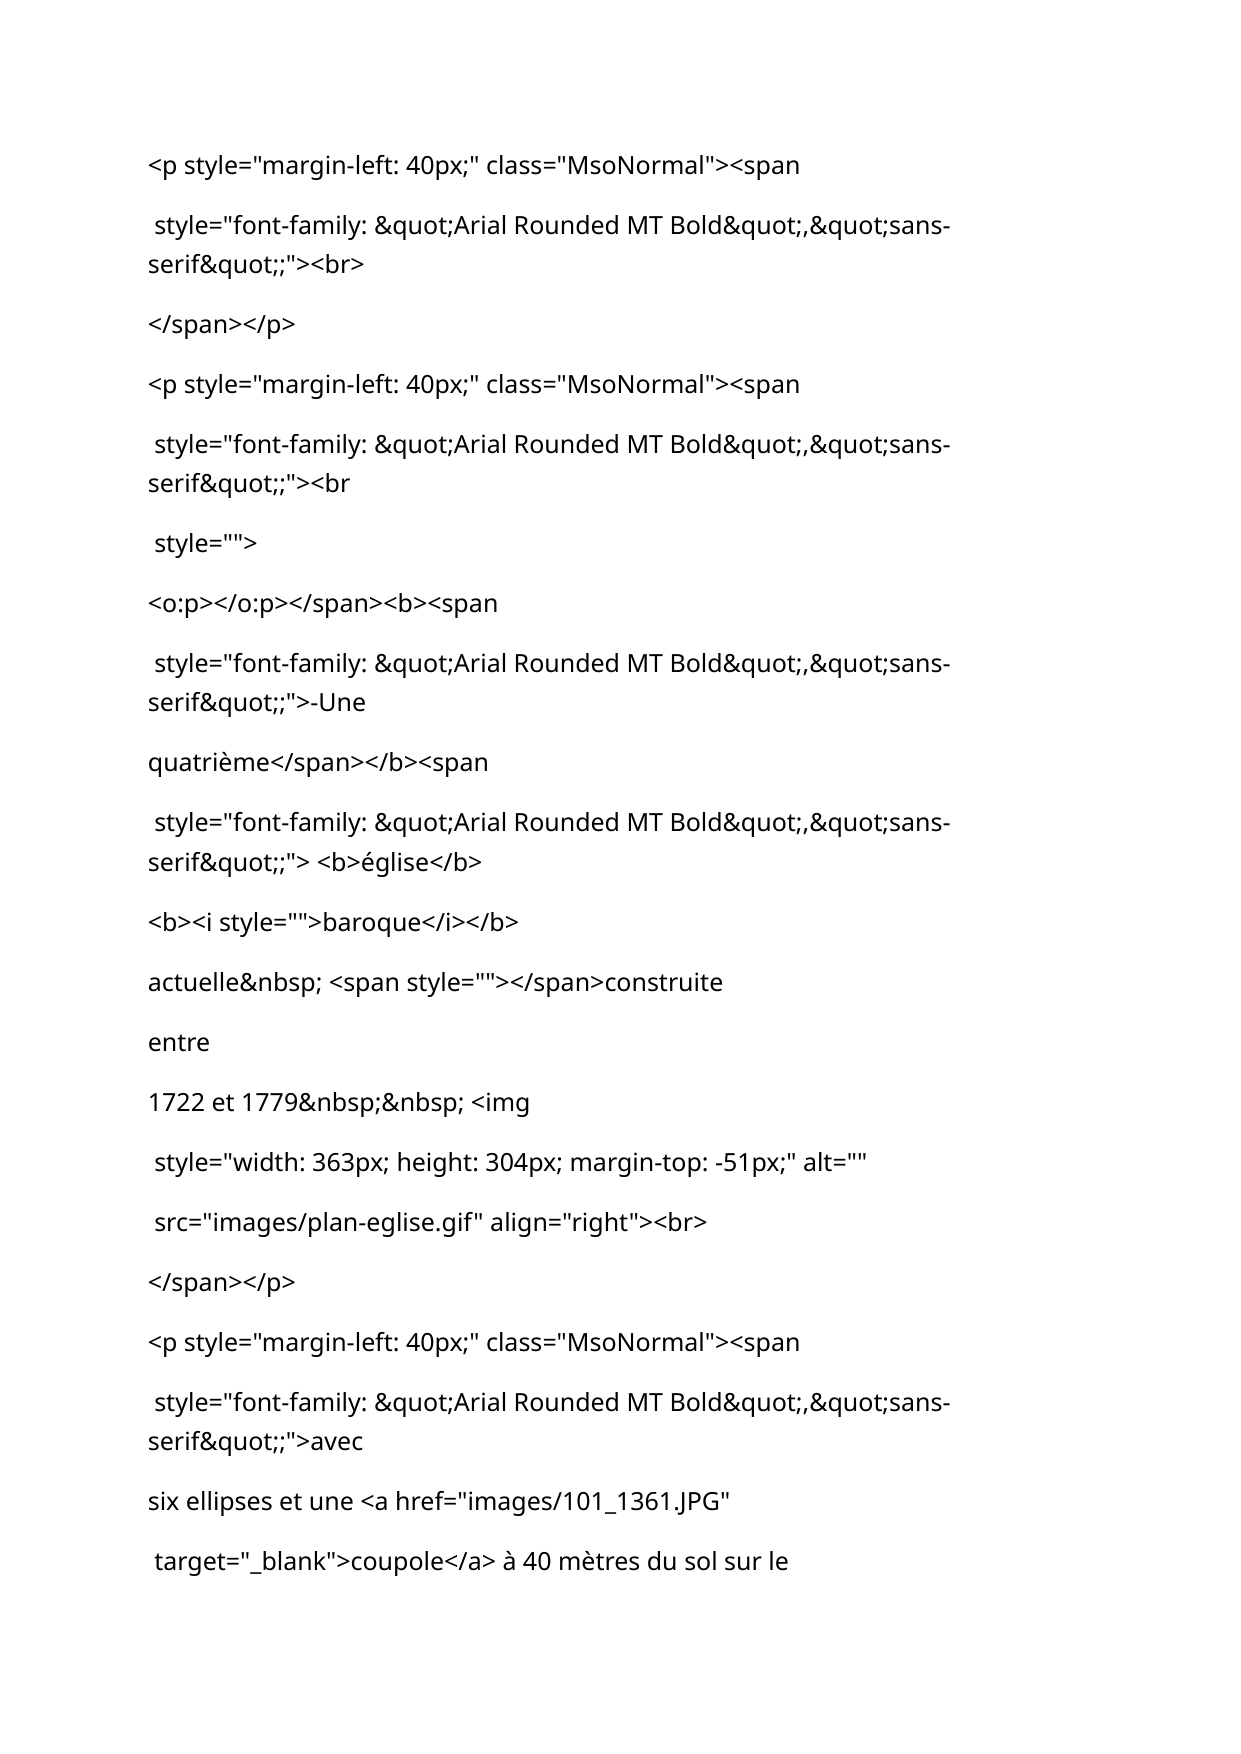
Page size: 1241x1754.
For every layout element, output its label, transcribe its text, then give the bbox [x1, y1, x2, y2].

text style="width: 363px; height: 304px; margin-top: -51px;" alt="" [148, 1144, 1093, 1178]
text <p style="margin-left: 40px;" class="MsoNormal"><span [148, 367, 1093, 401]
text style="font-family: &quot;Arial Rounded MT Bold&quot;,&quot;sans-serif&quot;;"> <b>église</b> [148, 805, 1093, 878]
text target="_blank">coupole</a> à 40 mètres du sol sur le [148, 1543, 1093, 1577]
text src="images/plan-eglise.gif" align="right"><br> [148, 1204, 1093, 1238]
text style="font-family: &quot;Arial Rounded MT Bold&quot;,&quot;sans-serif&quot;;"><br> [148, 208, 1093, 281]
text quatrième</span></b><span [148, 745, 1093, 779]
text <p style="margin-left: 40px;" class="MsoNormal"><span [148, 148, 1093, 182]
text style="font-family: &quot;Arial Rounded MT Bold&quot;,&quot;sans-serif&quot;;"><br [148, 427, 1093, 500]
text </span></p> [148, 307, 1093, 341]
text style="font-family: &quot;Arial Rounded MT Bold&quot;,&quot;sans-serif&quot;;">-Une [148, 646, 1093, 719]
text </span></p> [148, 1264, 1093, 1298]
text six ellipses et une <a href="images/101_1361.JPG" [148, 1483, 1093, 1517]
text 1722 et 1779&nbsp;&nbsp; <img [148, 1084, 1093, 1118]
text style=""> [148, 526, 1093, 560]
text style="font-family: &quot;Arial Rounded MT Bold&quot;,&quot;sans-serif&quot;;">avec [148, 1384, 1093, 1457]
text <p style="margin-left: 40px;" class="MsoNormal"><span [148, 1324, 1093, 1358]
text entre [148, 1024, 1093, 1058]
text actuelle&nbsp; <span style=""></span>construite [148, 964, 1093, 998]
text <b><i style="">baroque</i></b> [148, 904, 1093, 938]
text <o:p></o:p></span><b><span [148, 586, 1093, 620]
